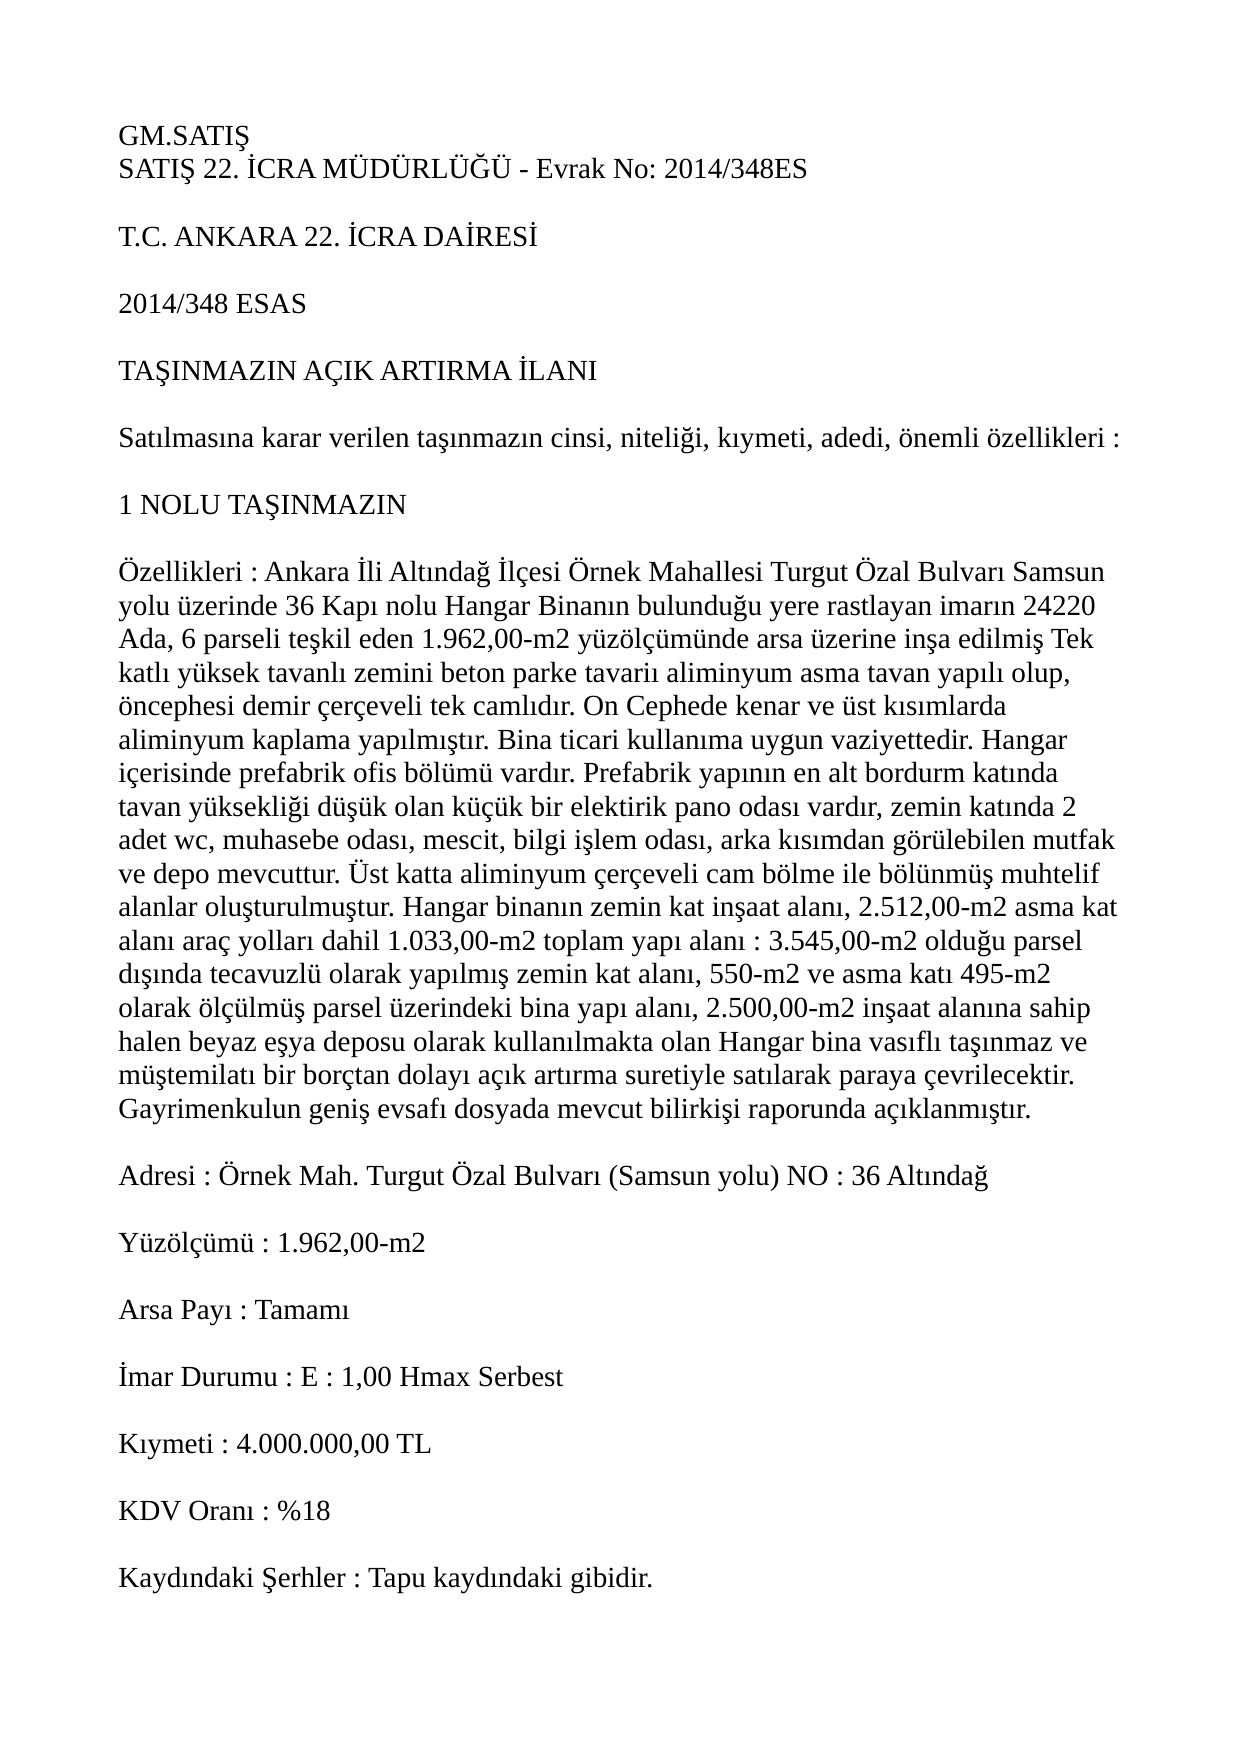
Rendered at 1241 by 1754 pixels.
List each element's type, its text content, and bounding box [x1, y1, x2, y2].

text İmar Durumu : E : 1,00 Hmax Serbest [118, 1359, 1122, 1393]
text KDV Oranı : %18 [118, 1493, 1122, 1527]
text TAŞINMAZIN AÇIK ARTIRMA İLANI [118, 353, 1122, 386]
text Satılmasına karar verilen taşınmazın cinsi, niteliği, kıymeti, adedi, önemli özellikleri : [118, 420, 1122, 453]
text SATIŞ 22. İCRA MÜDÜRLÜĞÜ - Evrak No: 2014/348ES [118, 152, 1122, 185]
text Arsa Payı : Tamamı [118, 1292, 1122, 1326]
text Adresi : Örnek Mah. Turgut Özal Bulvarı (Samsun yolu) NO : 36 Altındağ [118, 1158, 1122, 1191]
text Yüzölçümü : 1.962,00-m2 [118, 1225, 1122, 1258]
text Kıymeti : 4.000.000,00 TL [118, 1426, 1122, 1460]
text GM.SATIŞ [118, 118, 1122, 152]
text Kaydındaki Şerhler : Tapu kaydındaki gibidir. [118, 1560, 1122, 1594]
text T.C. ANKARA 22. İCRA DAİRESİ [118, 219, 1122, 252]
text 2014/348 ESAS [118, 286, 1122, 319]
text 1 NOLU TAŞINMAZIN [118, 487, 1122, 521]
text Özellikleri : Ankara İli Altındağ İlçesi Örnek Mahallesi Turgut Özal Bulvarı Samsun yolu üzerinde 36 Kapı nolu Hangar Binanın bulunduğu yere rastlayan imarın 24220 Ada, 6 parseli teşkil eden 1.962,00-m2 yüzölçümünde arsa üzerine inşa edilmiş Tek katlı yüksek tavanlı zemini beton parke tavariı aliminyum asma tavan yapılı olup, öncephesi demir çerçeveli tek camlıdır. On Cephede kenar ve üst kısımlarda aliminyum kaplama yapılmıştır. Bina ticari kullanıma uygun vaziyettedir. Hangar içerisinde prefabrik ofis bölümü vardır. Prefabrik yapının en alt bordurm katında tavan yüksekliği düşük olan küçük bir elektirik pano odası vardır, zemin katında 2 adet wc, muhasebe odası, mescit, bilgi işlem odası, arka kısımdan görülebilen mutfak ve depo mevcuttur. Üst katta aliminyum çerçeveli cam bölme ile bölünmüş muhtelif alanlar oluşturulmuştur. Hangar binanın zemin kat inşaat alanı, 2.512,00-m2 asma kat alanı araç yolları dahil 1.033,00-m2 toplam yapı alanı : 3.545,00-m2 olduğu parsel dışında tecavuzlü olarak yapılmış zemin kat alanı, 550-m2 ve asma katı 495-m2 olarak ölçülmüş parsel üzerindeki bina yapı alanı, 2.500,00-m2 inşaat alanına sahip halen beyaz eşya deposu olarak kullanılmakta olan Hangar bina vasıflı taşınmaz ve müştemilatı bir borçtan dolayı açık artırma suretiyle satılarak paraya çevrilecektir. Gayrimenkulun geniş evsafı dosyada mevcut bilirkişi raporunda açıklanmıştır. [118, 554, 1122, 1124]
